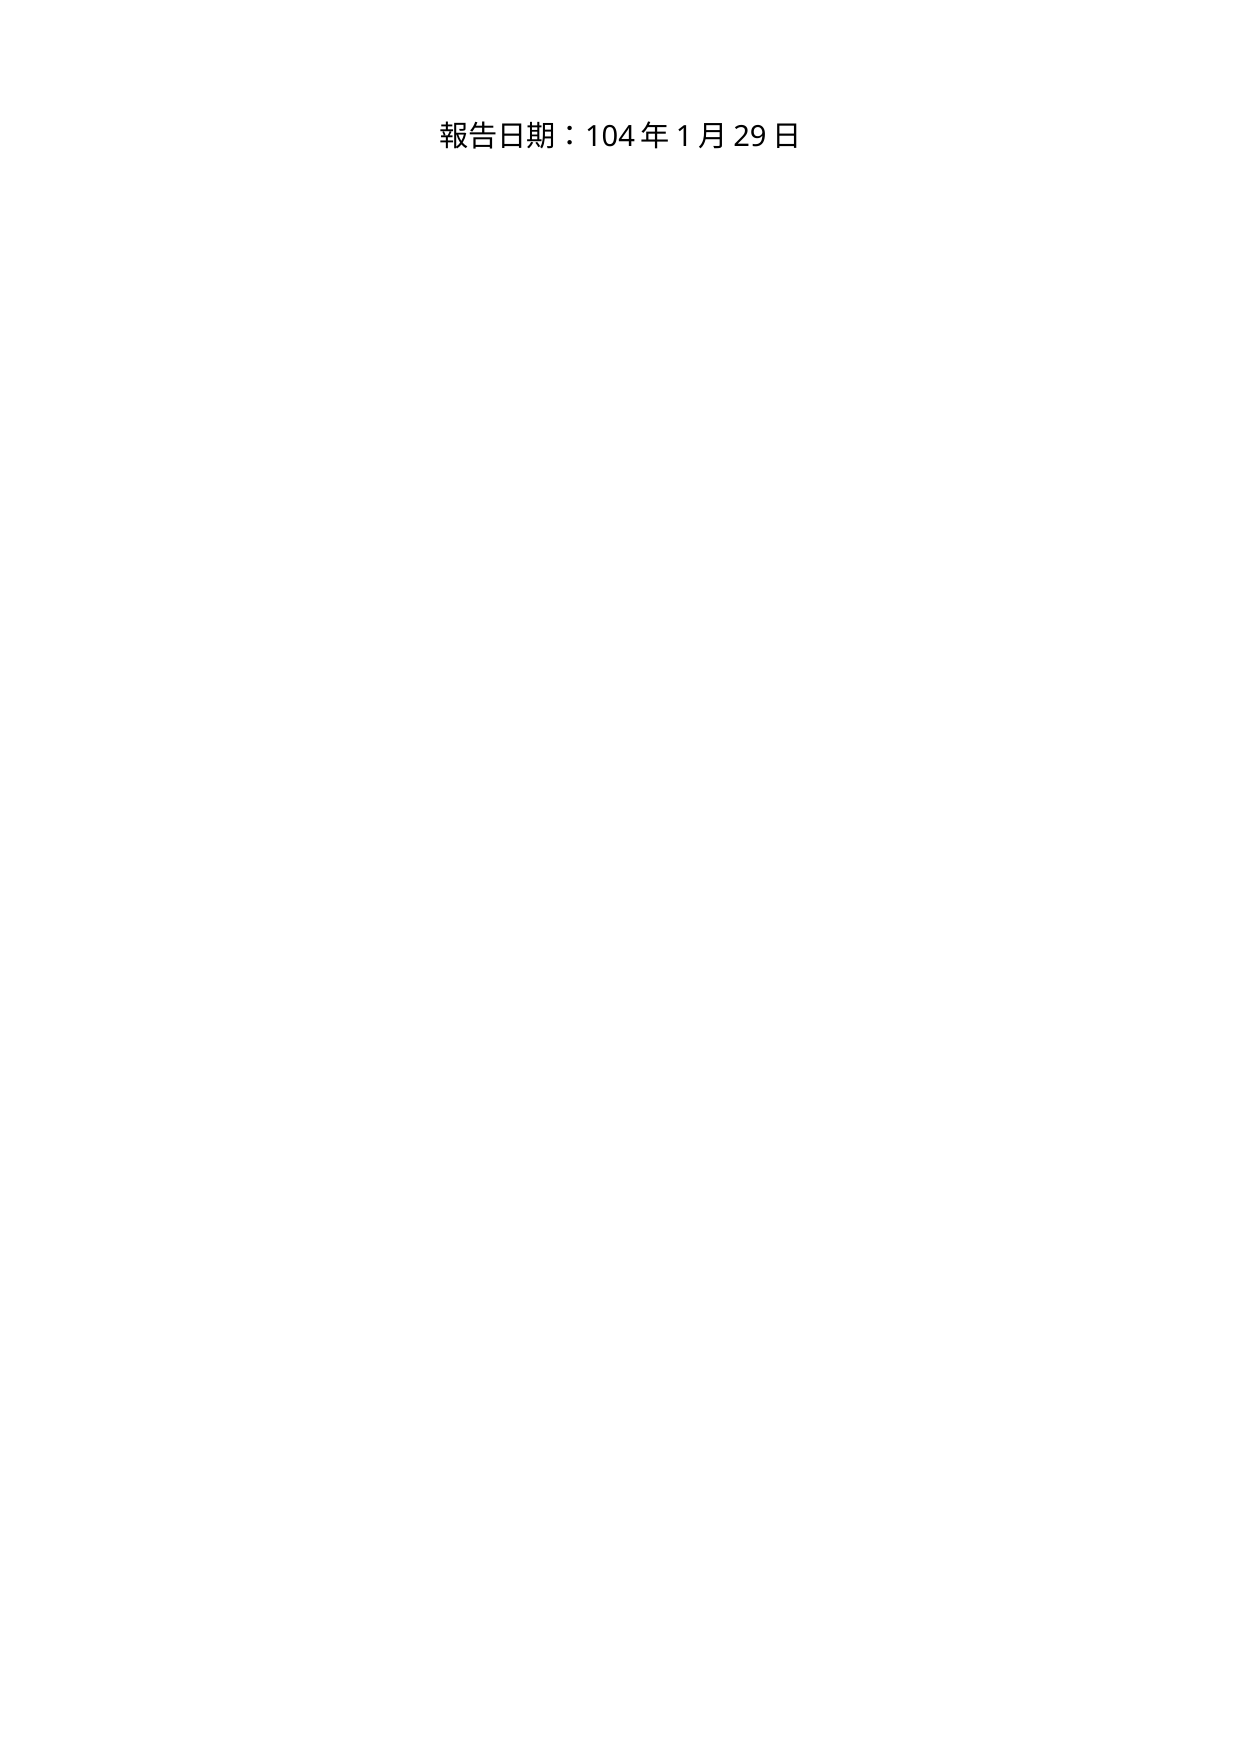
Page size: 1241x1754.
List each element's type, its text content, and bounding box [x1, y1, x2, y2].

text 報告日期：104年1月29日 [187, 96, 1053, 171]
